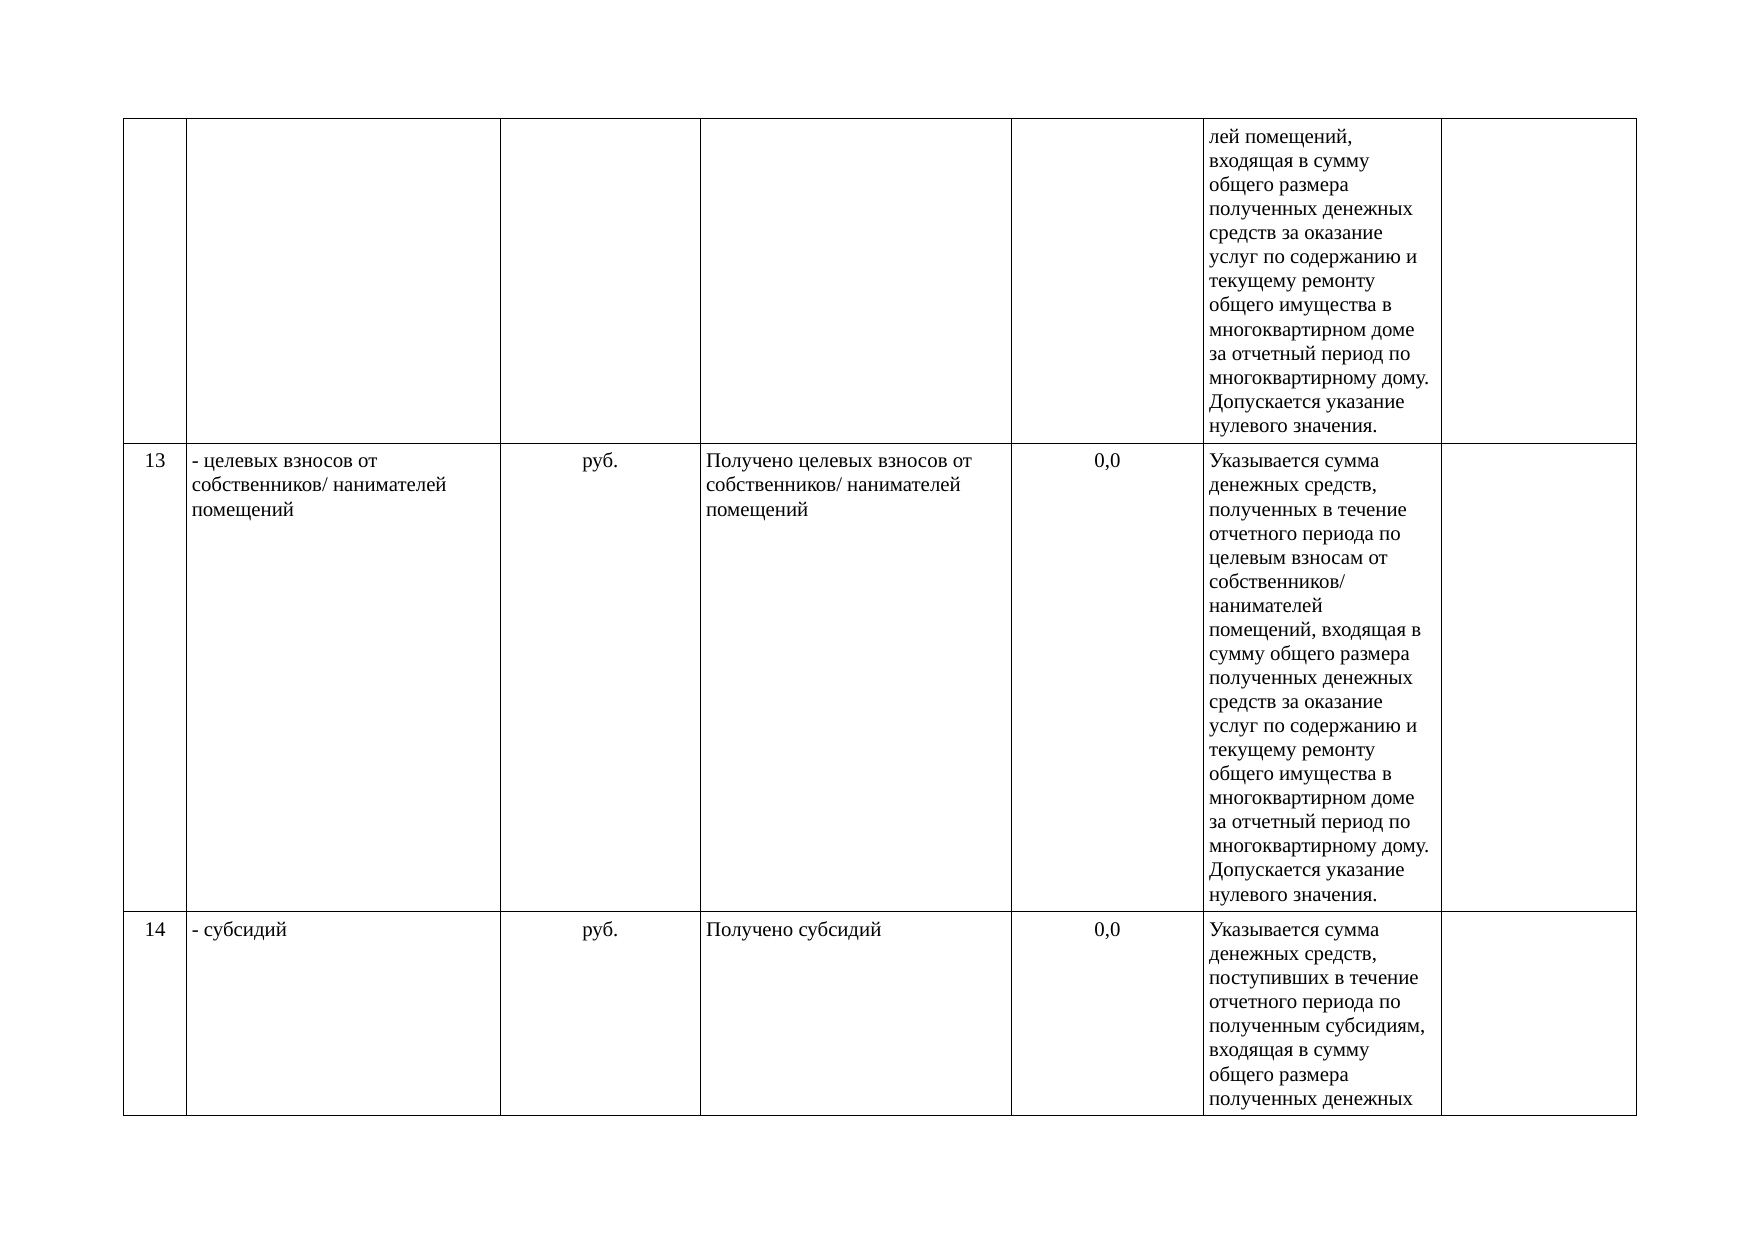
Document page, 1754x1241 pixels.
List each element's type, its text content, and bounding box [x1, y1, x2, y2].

table_cell Получено субсидий [701, 912, 1011, 1115]
table_cell руб. [501, 912, 700, 1115]
table_cell [124, 119, 186, 442]
table_cell 686463,71 [1012, 119, 1203, 442]
table_cell [187, 119, 500, 442]
table_cell [1442, 444, 1636, 911]
table_cell [1442, 912, 1636, 1115]
table_cell - субсидий [187, 912, 500, 1115]
table_cell [701, 119, 1011, 442]
table_cell 13 [124, 444, 186, 911]
table_cell руб. [501, 444, 700, 911]
table_cell 14 [124, 912, 186, 1115]
table_cell Получено целевых взносов от собственников/ нанимателей помещений [701, 444, 1011, 911]
table_cell Указывается сумма денежных средств, полученных в течение отчетного периода по целевым взносам от собственников/ нанимателей помещений, входящая в сумму общего размера полученных денежных средств за оказание услуг по содержанию и текущему ремонту общего имущества в многоквартирном доме за отчетный период по многоквартирному дому. Допускается указание нулевого значения. [1204, 444, 1441, 911]
table_cell - целевых взносов от собственников/ нанимателей помещений [187, 444, 500, 911]
table_cell лей помещений, входящая в сумму общего размера полученных денежных средств за оказание услуг по содержанию и текущему ремонту общего имущества в многоквартирном доме за отчетный период по многоквартирному дому. Допускается указание нулевого значения. [1204, 119, 1441, 442]
table_cell [1442, 119, 1636, 442]
table_cell 0,0 [1012, 444, 1203, 911]
table_cell 0,0 [1012, 912, 1203, 1115]
table_cell [501, 119, 700, 442]
table_cell Указывается сумма денежных средств, поступивших в течение отчетного периода по полученным субсидиям, входящая в сумму общего размера полученных денежных [1204, 912, 1441, 1115]
